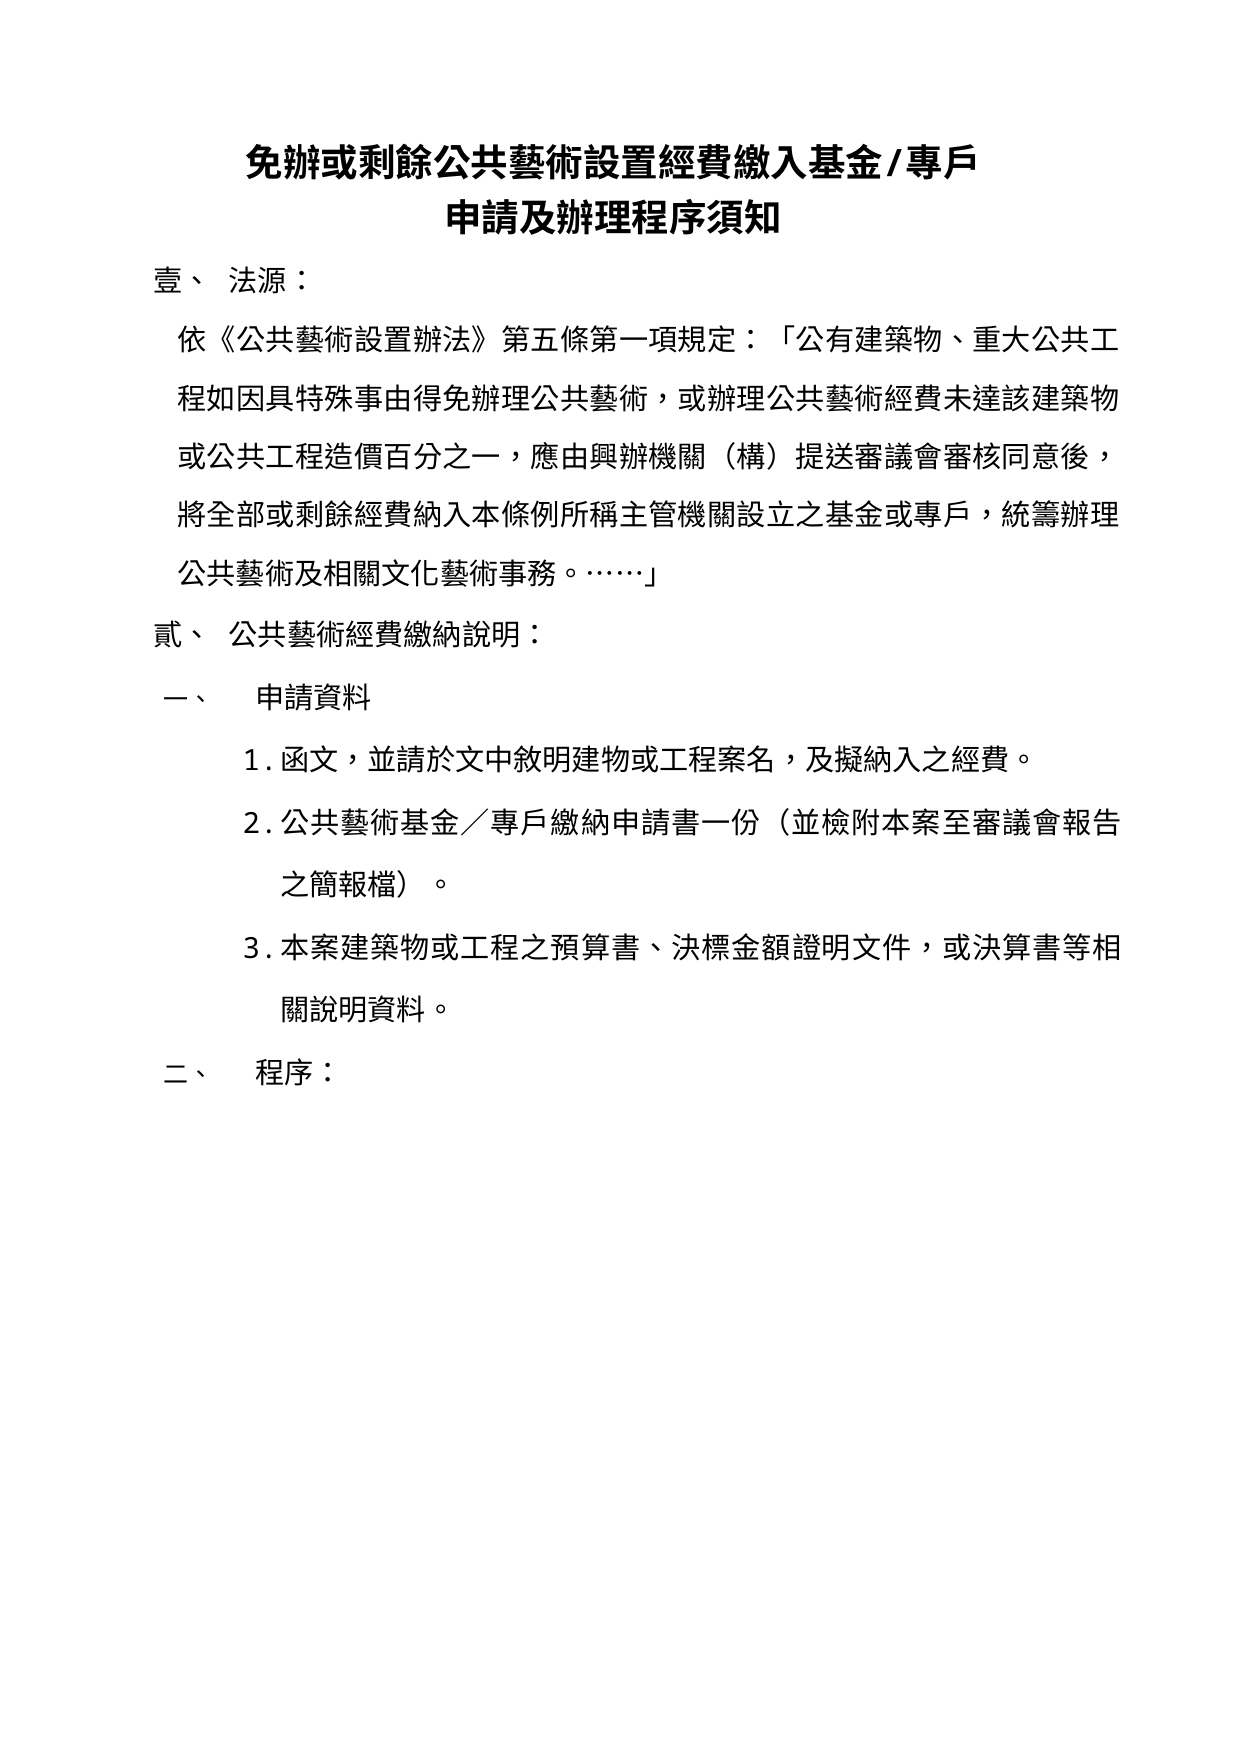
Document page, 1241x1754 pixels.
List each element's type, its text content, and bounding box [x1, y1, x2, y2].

list 法源： [153, 242, 1122, 304]
text 免辦或剩餘公共藝術設置經費繳入基金/專戶 [103, 133, 1122, 187]
text 依《公共藝術設置辦法》第五條第一項規定：「公有建築物、重大公共工程如因具特殊事由得免辦理公共藝術，或辦理公共藝術經費未達該建築物或公共工程造價百分之一，應由興辦機關（構）提送審議會審核同意後，將全部或剩餘經費納入本條例所稱主管機關設立之基金或專戶，統籌辦理公共藝術及相關文化藝術事務。……」 [177, 304, 1122, 596]
list 公共藝術經費繳納說明： [153, 596, 1122, 658]
text 申請及辦理程序須知 [103, 187, 1122, 242]
list 函文，並請於文中敘明建物或工程案名，及擬納入之經費。 [242, 721, 1122, 783]
list 程序： [163, 1033, 1122, 1096]
list 本案建築物或工程之預算書、決標金額證明文件，或決算書等相關說明資料。 [242, 908, 1122, 1033]
list 申請資料 [163, 658, 1122, 721]
list 公共藝術基金／專戶繳納申請書一份（並檢附本案至審議會報告之簡報檔）。 [242, 783, 1122, 908]
